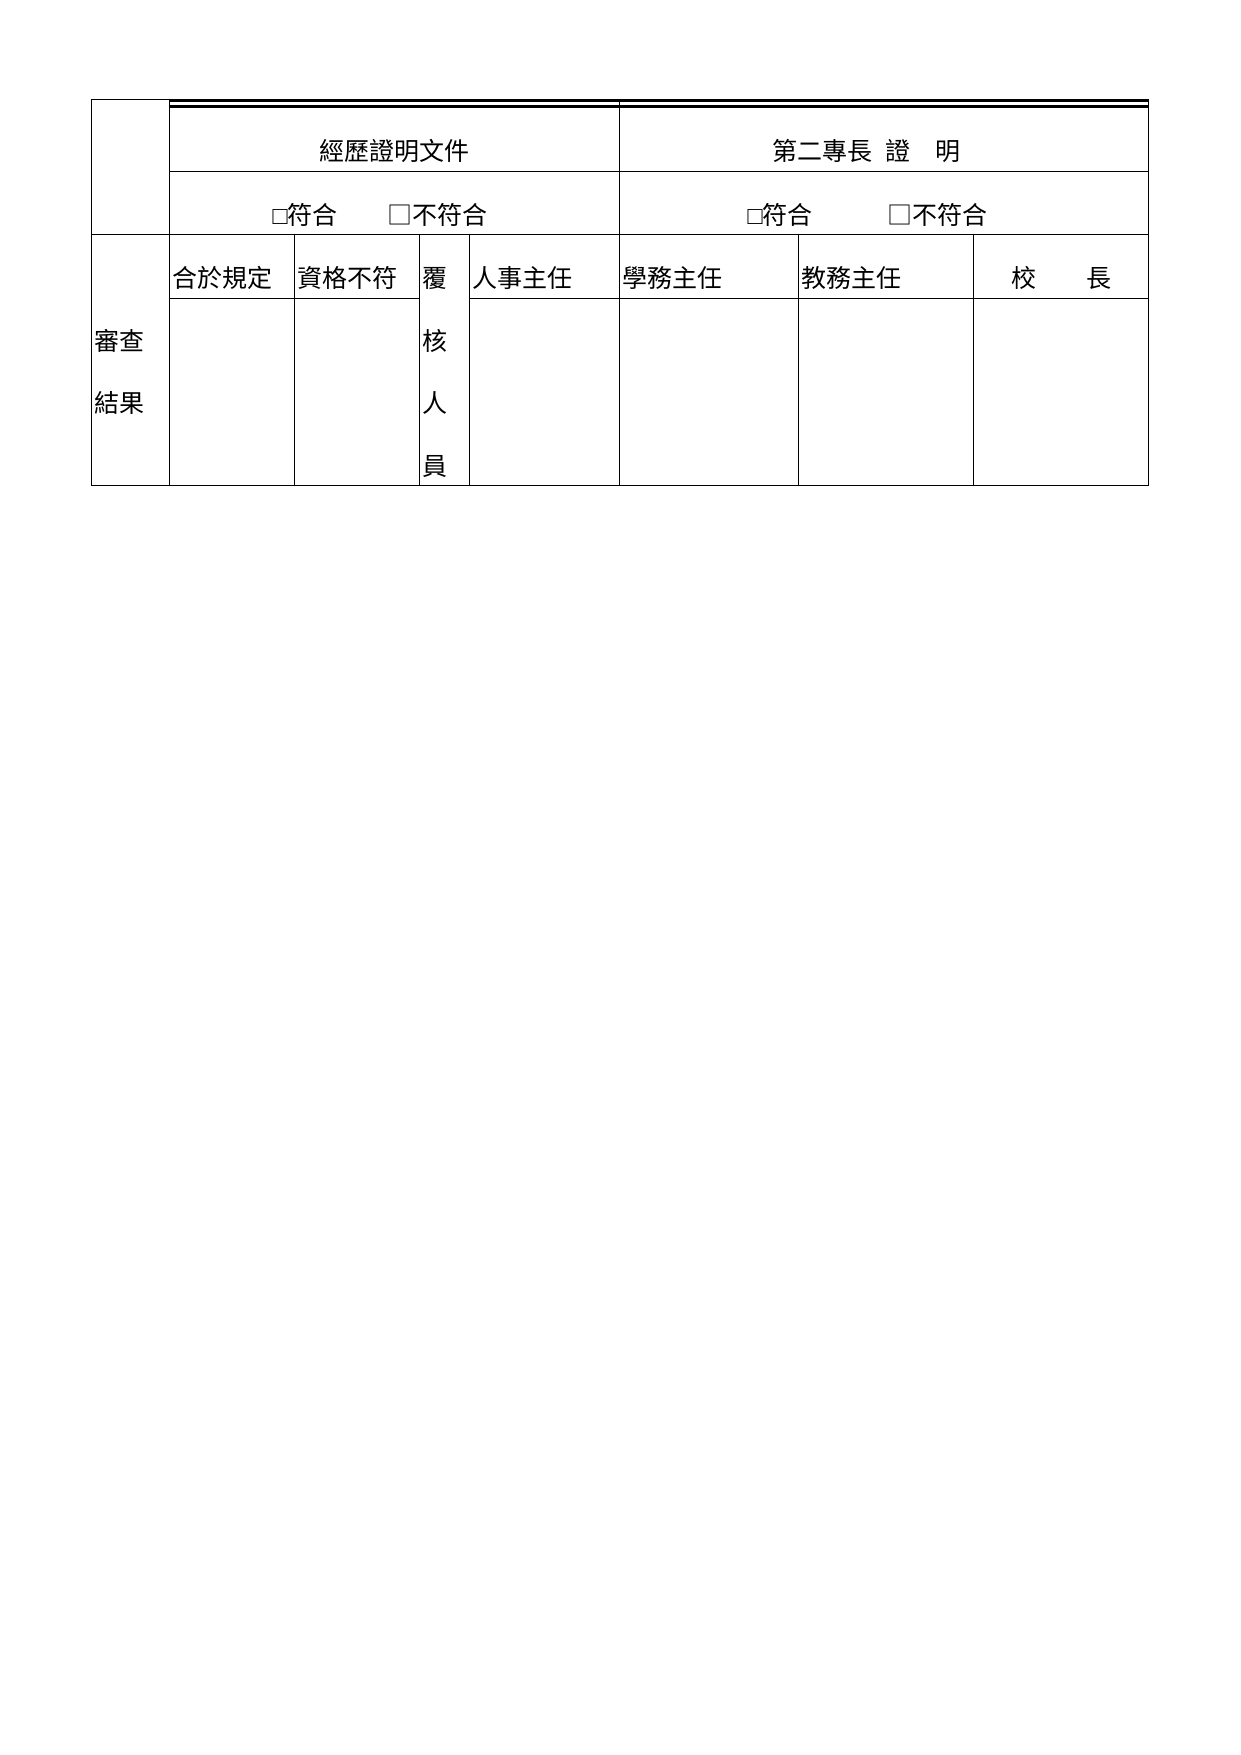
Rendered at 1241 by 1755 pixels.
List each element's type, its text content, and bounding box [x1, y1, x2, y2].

table_cell [620, 299, 798, 485]
table_cell □符合 □不符合 [170, 172, 619, 234]
table_cell 第二專長 證 明 [620, 108, 1148, 171]
table_cell 人事主任 [470, 235, 619, 298]
table_cell [295, 299, 419, 485]
table_cell [974, 299, 1148, 485]
table_cell 合於規定 [170, 235, 294, 298]
table_cell 教務主任 [799, 235, 973, 298]
table_cell 資格不符 [295, 235, 419, 298]
table_cell [470, 299, 619, 485]
table_cell 覆核人員 [420, 235, 469, 485]
table_cell 學務主任 [620, 235, 798, 298]
table_cell [170, 299, 294, 485]
table_cell □符合 □不符合 [620, 172, 1148, 234]
table_cell 審查結果 [92, 235, 169, 485]
table_cell 經歷證明文件 [170, 108, 619, 171]
table_cell 校 長 [974, 235, 1148, 298]
table_cell [799, 299, 973, 485]
